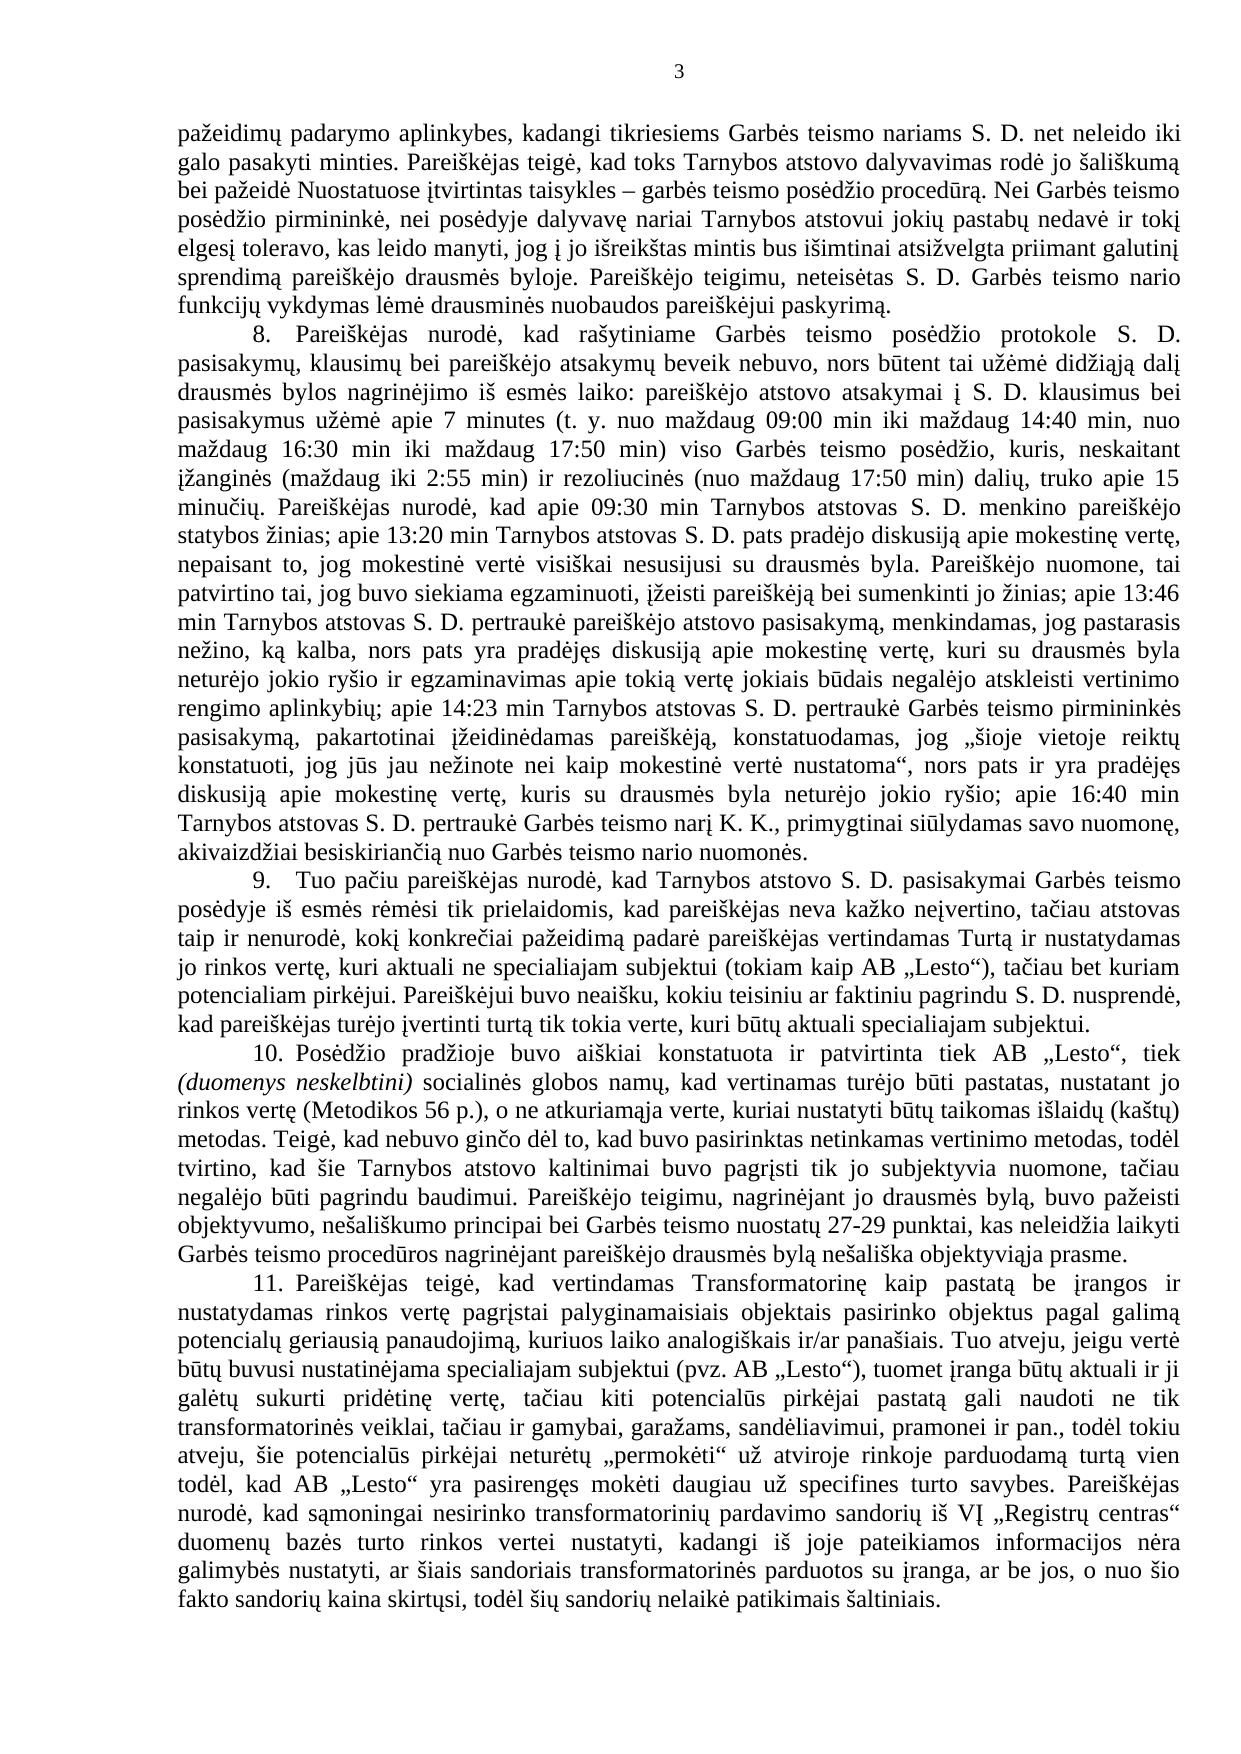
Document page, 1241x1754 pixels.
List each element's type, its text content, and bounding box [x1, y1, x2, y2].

text 11. Pareiškėjas teigė, kad vertindamas Transformatorinę kaip pastatą be įrangos ir nustatydamas rinkos vertę pagrįstai palyginamaisiais objektais pasirinko objektus pagal galimą potencialų geriausią panaudojimą, kuriuos laiko analogiškais ir/ar panašiais. Tuo atveju, jeigu vertė būtų buvusi nustatinėjama specialiajam subjektui (pvz. AB „Lesto“), tuomet įranga būtų aktuali ir ji galėtų sukurti pridėtinę vertę, tačiau kiti potencialūs pirkėjai pastatą gali naudoti ne tik transformatorinės veiklai, tačiau ir gamybai, garažams, sandėliavimui, pramonei ir pan., todėl tokiu atveju, šie potencialūs pirkėjai neturėtų „permokėti“ už atviroje rinkoje parduodamą turtą vien todėl, kad AB „Lesto“ yra pasirengęs mokėti daugiau už specifines turto savybes. Pareiškėjas nurodė, kad sąmoningai nesirinko transformatorinių pardavimo sandorių iš VĮ „Registrų centras“ duomenų bazės turto rinkos vertei nustatyti, kadangi iš joje pateikiamos informacijos nėra galimybės nustatyti, ar šiais sandoriais transformatorinės parduotos su įranga, ar be jos, o nuo šio fakto sandorių kaina skirtųsi, todėl šių sandorių nelaikė patikimais šaltiniais. [177, 1268, 1181, 1613]
text 8. Pareiškėjas nurodė, kad rašytiniame Garbės teismo posėdžio protokole S. D. pasisakymų, klausimų bei pareiškėjo atsakymų beveik nebuvo, nors būtent tai užėmė didžiąją dalį drausmės bylos nagrinėjimo iš esmės laiko: pareiškėjo atstovo atsakymai į S. D. klausimus bei pasisakymus užėmė apie 7 minutes (t. y. nuo maždaug 09:00 min iki maždaug 14:40 min, nuo maždaug 16:30 min iki maždaug 17:50 min) viso Garbės teismo posėdžio, kuris, neskaitant įžanginės (maždaug iki 2:55 min) ir rezoliucinės (nuo maždaug 17:50 min) dalių, truko apie 15 minučių. Pareiškėjas nurodė, kad apie 09:30 min Tarnybos atstovas S. D. menkino pareiškėjo statybos žinias; apie 13:20 min Tarnybos atstovas S. D. pats pradėjo diskusiją apie mokestinę vertę, nepaisant to, jog mokestinė vertė visiškai nesusijusi su drausmės byla. Pareiškėjo nuomone, tai patvirtino tai, jog buvo siekiama egzaminuoti, įžeisti pareiškėją bei sumenkinti jo žinias; apie 13:46 min Tarnybos atstovas S. D. pertraukė pareiškėjo atstovo pasisakymą, menkindamas, jog pastarasis nežino, ką kalba, nors pats yra pradėjęs diskusiją apie mokestinę vertę, kuri su drausmės byla neturėjo jokio ryšio ir egzaminavimas apie tokią vertę jokiais būdais negalėjo atskleisti vertinimo rengimo aplinkybių; apie 14:23 min Tarnybos atstovas S. D. pertraukė Garbės teismo pirmininkės pasisakymą, pakartotinai įžeidinėdamas pareiškėją, konstatuodamas, jog „šioje vietoje reiktų konstatuoti, jog jūs jau nežinote nei kaip mokestinė vertė nustatoma“, nors pats ir yra pradėjęs diskusiją apie mokestinę vertę, kuris su drausmės byla neturėjo jokio ryšio; apie 16:40 min Tarnybos atstovas S. D. pertraukė Garbės teismo narį K. K., primygtinai siūlydamas savo nuomonę, akivaizdžiai besiskiriančią nuo Garbės teismo nario nuomonės. [177, 319, 1181, 866]
text pažeidimų padarymo aplinkybes, kadangi tikriesiems Garbės teismo nariams S. D. net neleido iki galo pasakyti minties. Pareiškėjas teigė, kad toks Tarnybos atstovo dalyvavimas rodė jo šališkumą bei pažeidė Nuostatuose įtvirtintas taisykles – garbės teismo posėdžio procedūrą. Nei Garbės teismo posėdžio pirmininkė, nei posėdyje dalyvavę nariai Tarnybos atstovui jokių pastabų nedavė ir tokį elgesį toleravo, kas leido manyti, jog į jo išreikštas mintis bus išimtinai atsižvelgta priimant galutinį sprendimą pareiškėjo drausmės byloje. Pareiškėjo teigimu, neteisėtas S. D. Garbės teismo nario funkcijų vykdymas lėmė drausminės nuobaudos pareiškėjui paskyrimą. [177, 118, 1181, 319]
text 10. Posėdžio pradžioje buvo aiškiai konstatuota ir patvirtinta tiek AB „Lesto“, tiek (duomenys neskelbtini) socialinės globos namų, kad vertinamas turėjo būti pastatas, nustatant jo rinkos vertę (Metodikos 56 p.), o ne atkuriamąja verte, kuriai nustatyti būtų taikomas išlaidų (kaštų) metodas. Teigė, kad nebuvo ginčo dėl to, kad buvo pasirinktas netinkamas vertinimo metodas, todėl tvirtino, kad šie Tarnybos atstovo kaltinimai buvo pagrįsti tik jo subjektyvia nuomone, tačiau negalėjo būti pagrindu baudimui. Pareiškėjo teigimu, nagrinėjant jo drausmės bylą, buvo pažeisti objektyvumo, nešališkumo principai bei Garbės teismo nuostatų 27-29 punktai, kas neleidžia laikyti Garbės teismo procedūros nagrinėjant pareiškėjo drausmės bylą nešališka objektyviąja prasme. [177, 1038, 1181, 1268]
text 9. Tuo pačiu pareiškėjas nurodė, kad Tarnybos atstovo S. D. pasisakymai Garbės teismo posėdyje iš esmės rėmėsi tik prielaidomis, kad pareiškėjas neva kažko neįvertino, tačiau atstovas taip ir nenurodė, kokį konkrečiai pažeidimą padarė pareiškėjas vertindamas Turtą ir nustatydamas jo rinkos vertę, kuri aktuali ne specialiajam subjektui (tokiam kaip AB „Lesto“), tačiau bet kuriam potencialiam pirkėjui. Pareiškėjui buvo neaišku, kokiu teisiniu ar faktiniu pagrindu S. D. nusprendė, kad pareiškėjas turėjo įvertinti turtą tik tokia verte, kuri būtų aktuali specialiajam subjektui. [177, 866, 1181, 1038]
